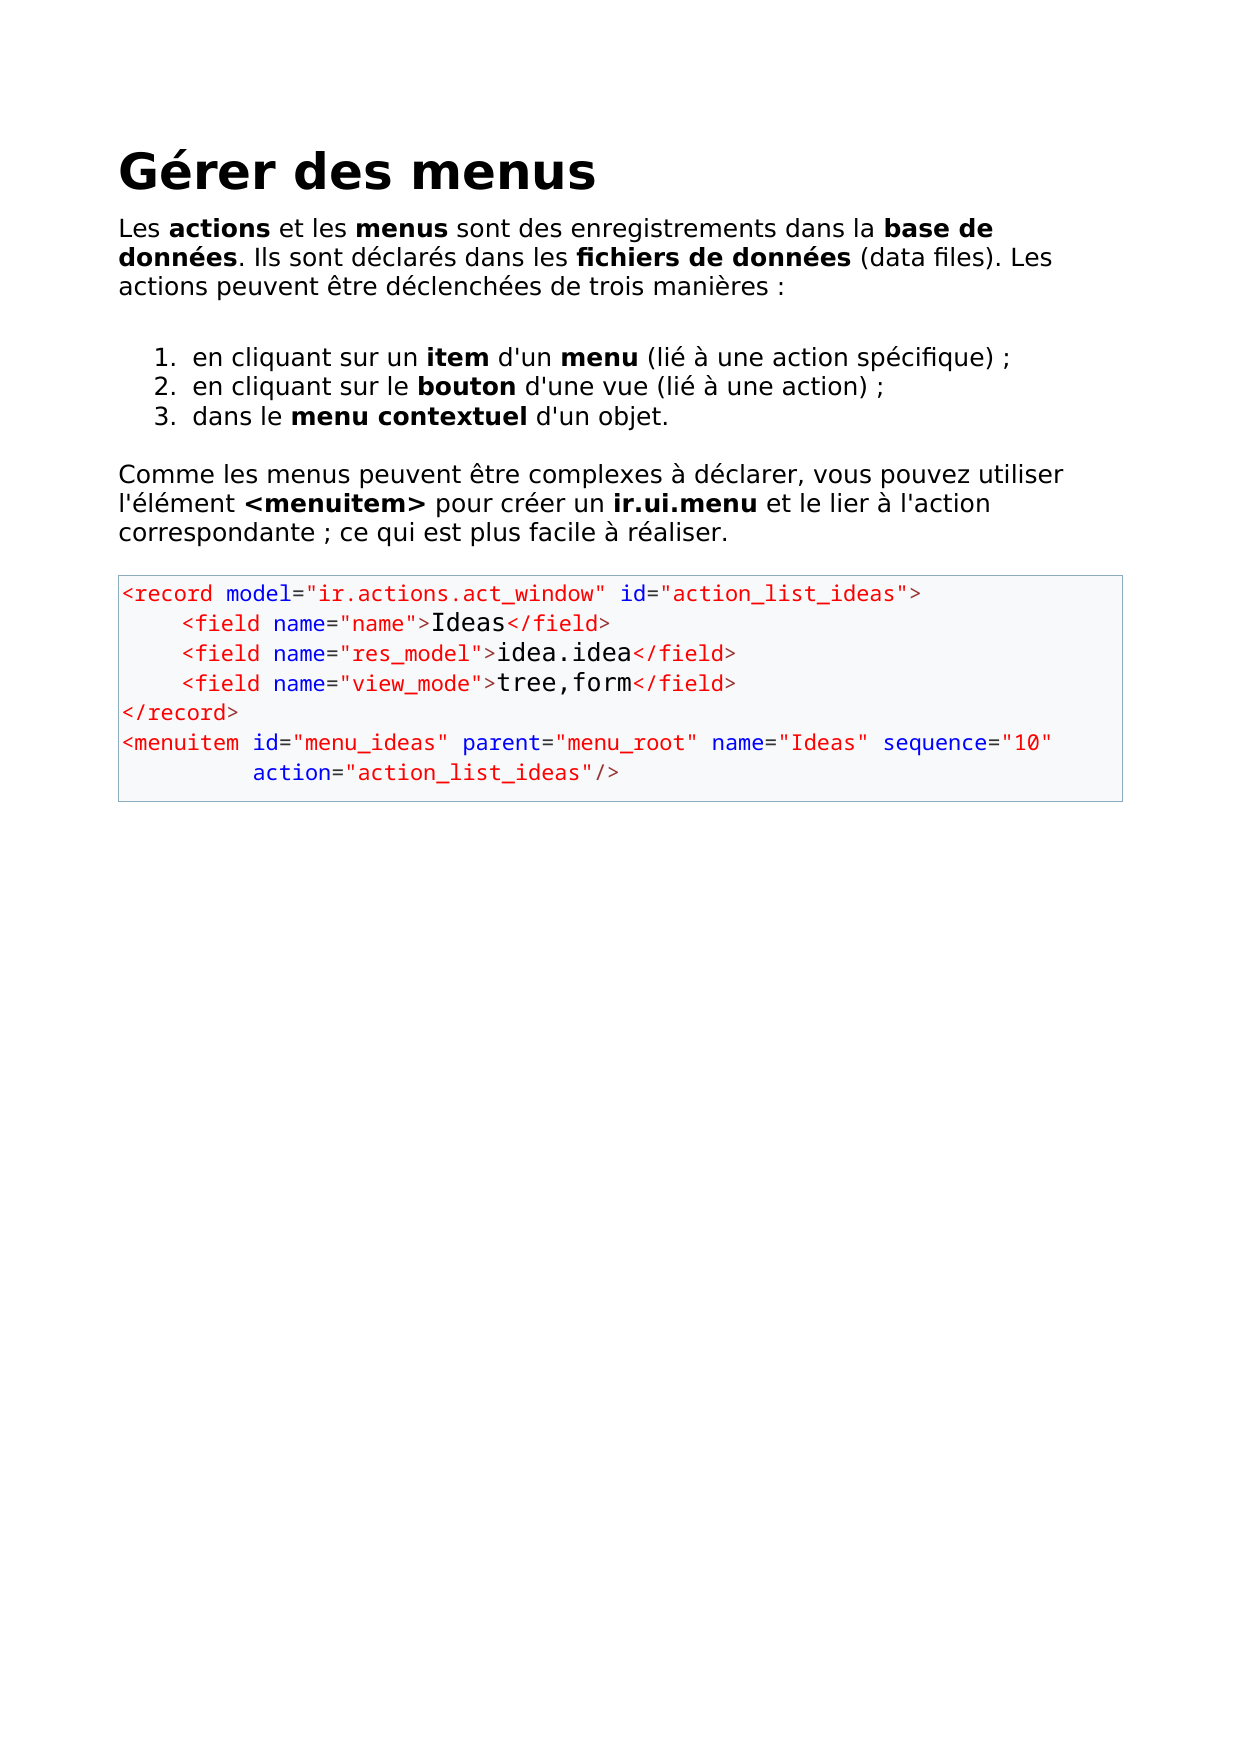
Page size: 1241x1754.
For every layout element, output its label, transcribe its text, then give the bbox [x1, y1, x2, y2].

text Les actions et les menus sont des enregistrements dans la base de données. Ils sont déclarés dans les fichiers de données (data files). Les actions peuvent être déclenchées de trois manières : [118, 214, 1122, 301]
text Comme les menus peuvent être complexes à déclarer, vous pouvez utiliser l'élément <menuitem> pour créer un ir.ui.menu et le lier à l'action correspondante ; ce qui est plus facile à réaliser. [118, 460, 1122, 548]
list dans le menu contextuel d'un objet. [177, 402, 1122, 431]
table_header <record model="ir.actions.act_window" id="action_list_ideas"> <field name="name">Ideas</field> <field name="res_model">idea.idea</field> <field name="view_mode">tree,form</field> </record> <menuitem id="menu_ideas" parent="menu_root" name="Ideas" sequence="10" action="action_list_ideas"/> [119, 576, 1122, 801]
list en cliquant sur le bouton d'une vue (lié à une action) ; [177, 372, 1122, 402]
list en cliquant sur un item d'un menu (lié à une action spécifique) ; [177, 343, 1122, 372]
subtitle Gérer des menus [118, 143, 1122, 201]
